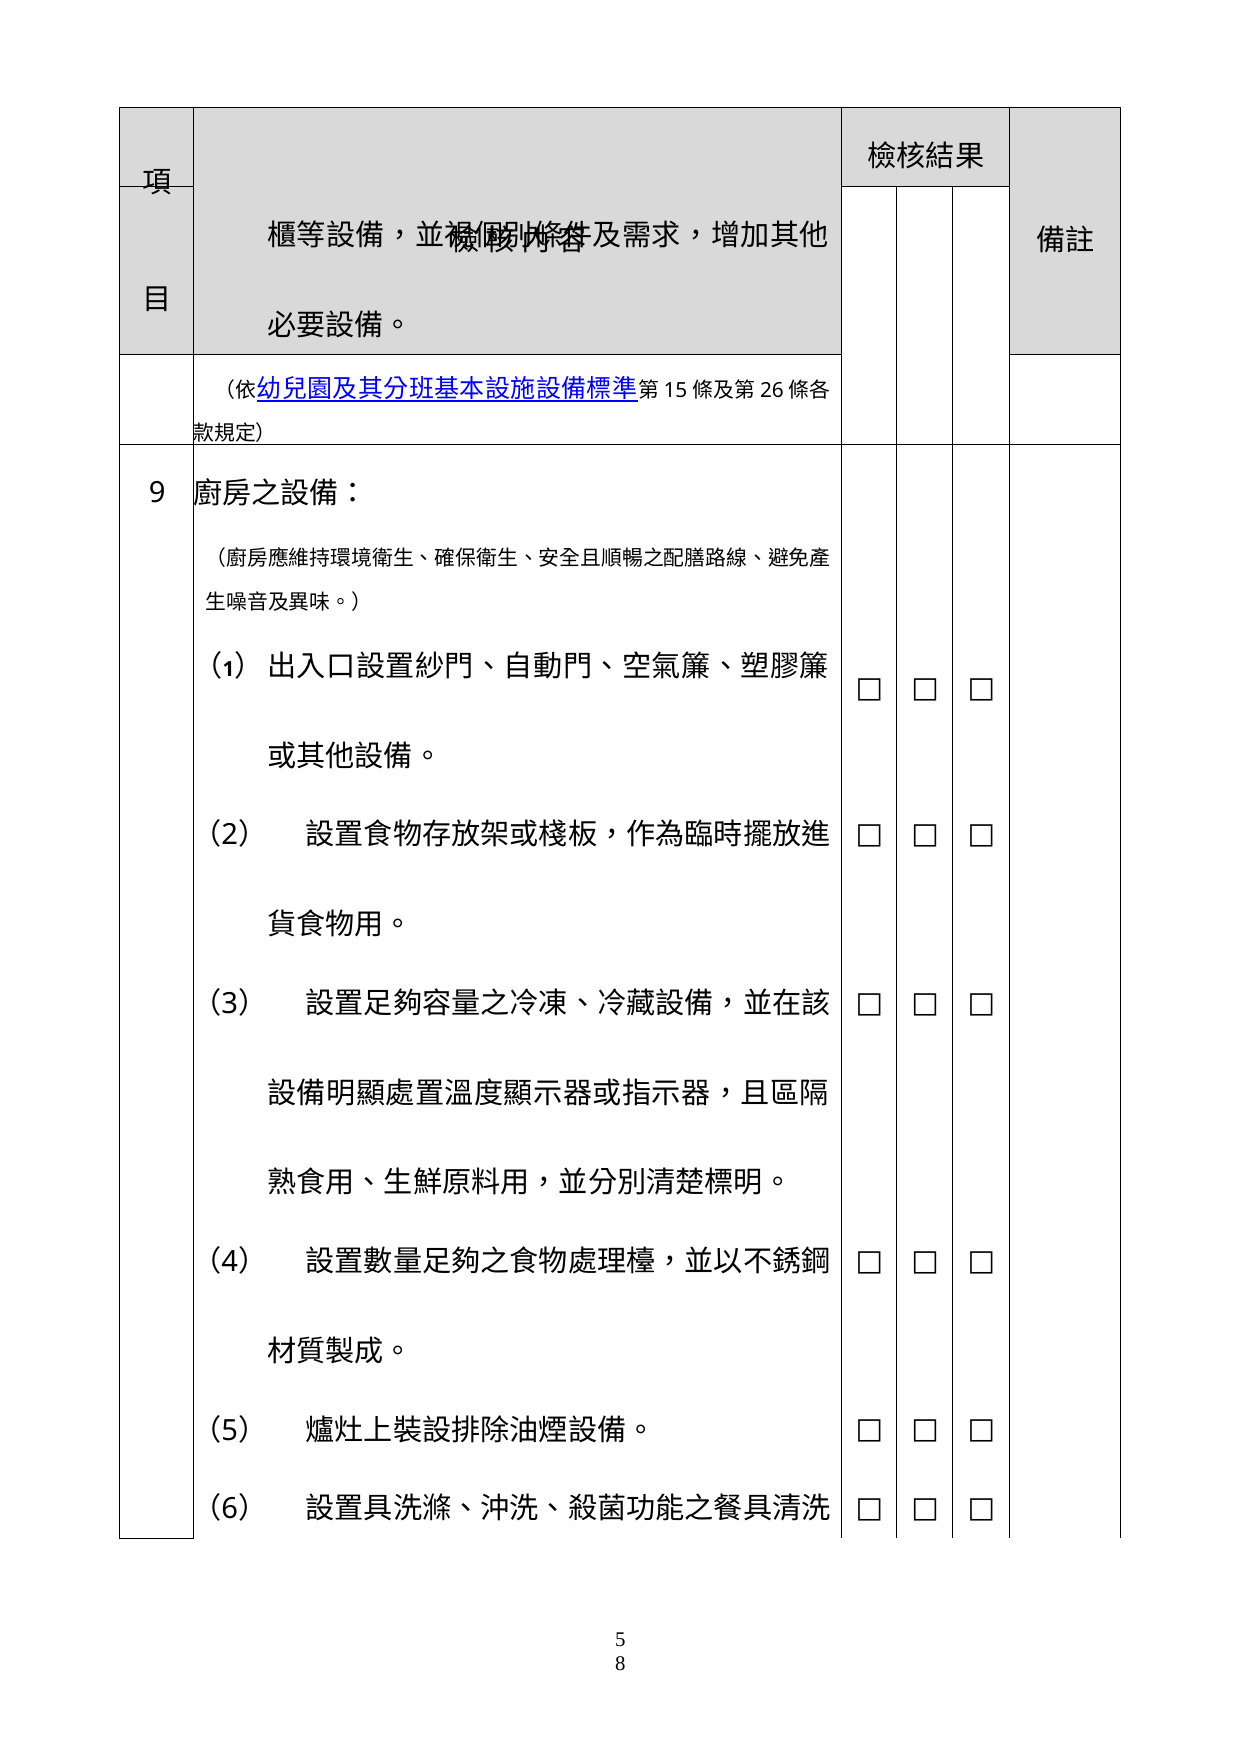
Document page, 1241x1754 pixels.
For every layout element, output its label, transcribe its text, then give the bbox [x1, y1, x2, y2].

table_cell 8 [120, 187, 193, 354]
table_cell 設置數量足夠之食物處理檯，並以不銹鋼材質製成。 [194, 1212, 841, 1380]
table_cell 設置食物存放架或棧板，作為臨時擺放進貨食物用。 [194, 785, 841, 954]
table_header 檢核結果 [842, 108, 1009, 186]
table_cell [897, 187, 952, 444]
table_cell 廚房之設備： （廚房應維持環境衛生、確保衛生、安全且順暢之配膳路線、避免產生噪音及異味。） 出入口設置紗門、自動門、空氣簾、塑膠簾或其他設備。 [194, 445, 841, 785]
table_cell [1010, 1380, 1120, 1459]
table_cell 9 [120, 445, 193, 1538]
table_cell □ [953, 1212, 1009, 1380]
table_cell [1010, 1459, 1120, 1538]
table_cell □ [842, 785, 896, 954]
table_header [194, 108, 841, 186]
table_cell 設置足夠容量之冷凍、冷藏設備，並在該設備明顯處置溫度顯示器或指示器，且區隔熟食用、生鮮原料用，並分別清楚標明。 [194, 954, 841, 1212]
table_cell 應依需要設置教材教具製作器材、辦公桌椅、電腦及事務機器、業務資料櫃、行事曆板、會議桌及教保服務人員個別桌椅或置物櫃等設備，並視個別條件及需求，增加其他必要設備。 （依幼兒園及其分班基本設施設備標準第15條及第26條各款規定） [194, 186, 841, 354]
table_cell [1010, 355, 1120, 444]
table_cell 8 [120, 355, 193, 444]
table_cell 爐灶上裝設排除油煙設備。 [194, 1380, 841, 1459]
table_cell □ [842, 1459, 896, 1538]
table_cell □ [953, 445, 1009, 785]
table_header 項目 [120, 108, 193, 186]
table_cell [1010, 954, 1120, 1212]
table_cell [1010, 186, 1120, 354]
table_cell □ [842, 1380, 896, 1459]
table_cell □ [953, 785, 1009, 954]
table_cell □ [953, 1380, 1009, 1459]
table_cell □ [897, 954, 952, 1212]
table_cell □ [953, 1459, 1009, 1538]
table_cell [842, 187, 896, 444]
table_cell [1010, 445, 1120, 785]
table_cell [1010, 1212, 1120, 1380]
table_cell [1010, 785, 1120, 954]
table_cell □ [897, 1212, 952, 1380]
table_cell □ [953, 954, 1009, 1212]
table_cell 設置具洗滌、沖洗、殺菌功能之餐具清洗設施。 [194, 1459, 841, 1538]
table_cell □ [897, 1459, 952, 1538]
table_cell □ [897, 785, 952, 954]
table_cell □ [842, 1212, 896, 1380]
table_cell □ [842, 445, 896, 785]
table_cell □ [897, 445, 952, 785]
table_header [1010, 108, 1120, 186]
table_cell [953, 187, 1009, 444]
table_cell □ [842, 954, 896, 1212]
table_cell □ [897, 1380, 952, 1459]
table_cell 應依需要設置教材教具製作器材、辦公桌椅、電腦及事務機器、業務資料櫃、行事曆板、會議桌及教保服務人員個別桌椅或置物櫃等設備，並視個別條件及需求，增加其他必要設備。 （依幼兒園及其分班基本設施設備標準第15條及第26條各款規定） [194, 355, 841, 444]
